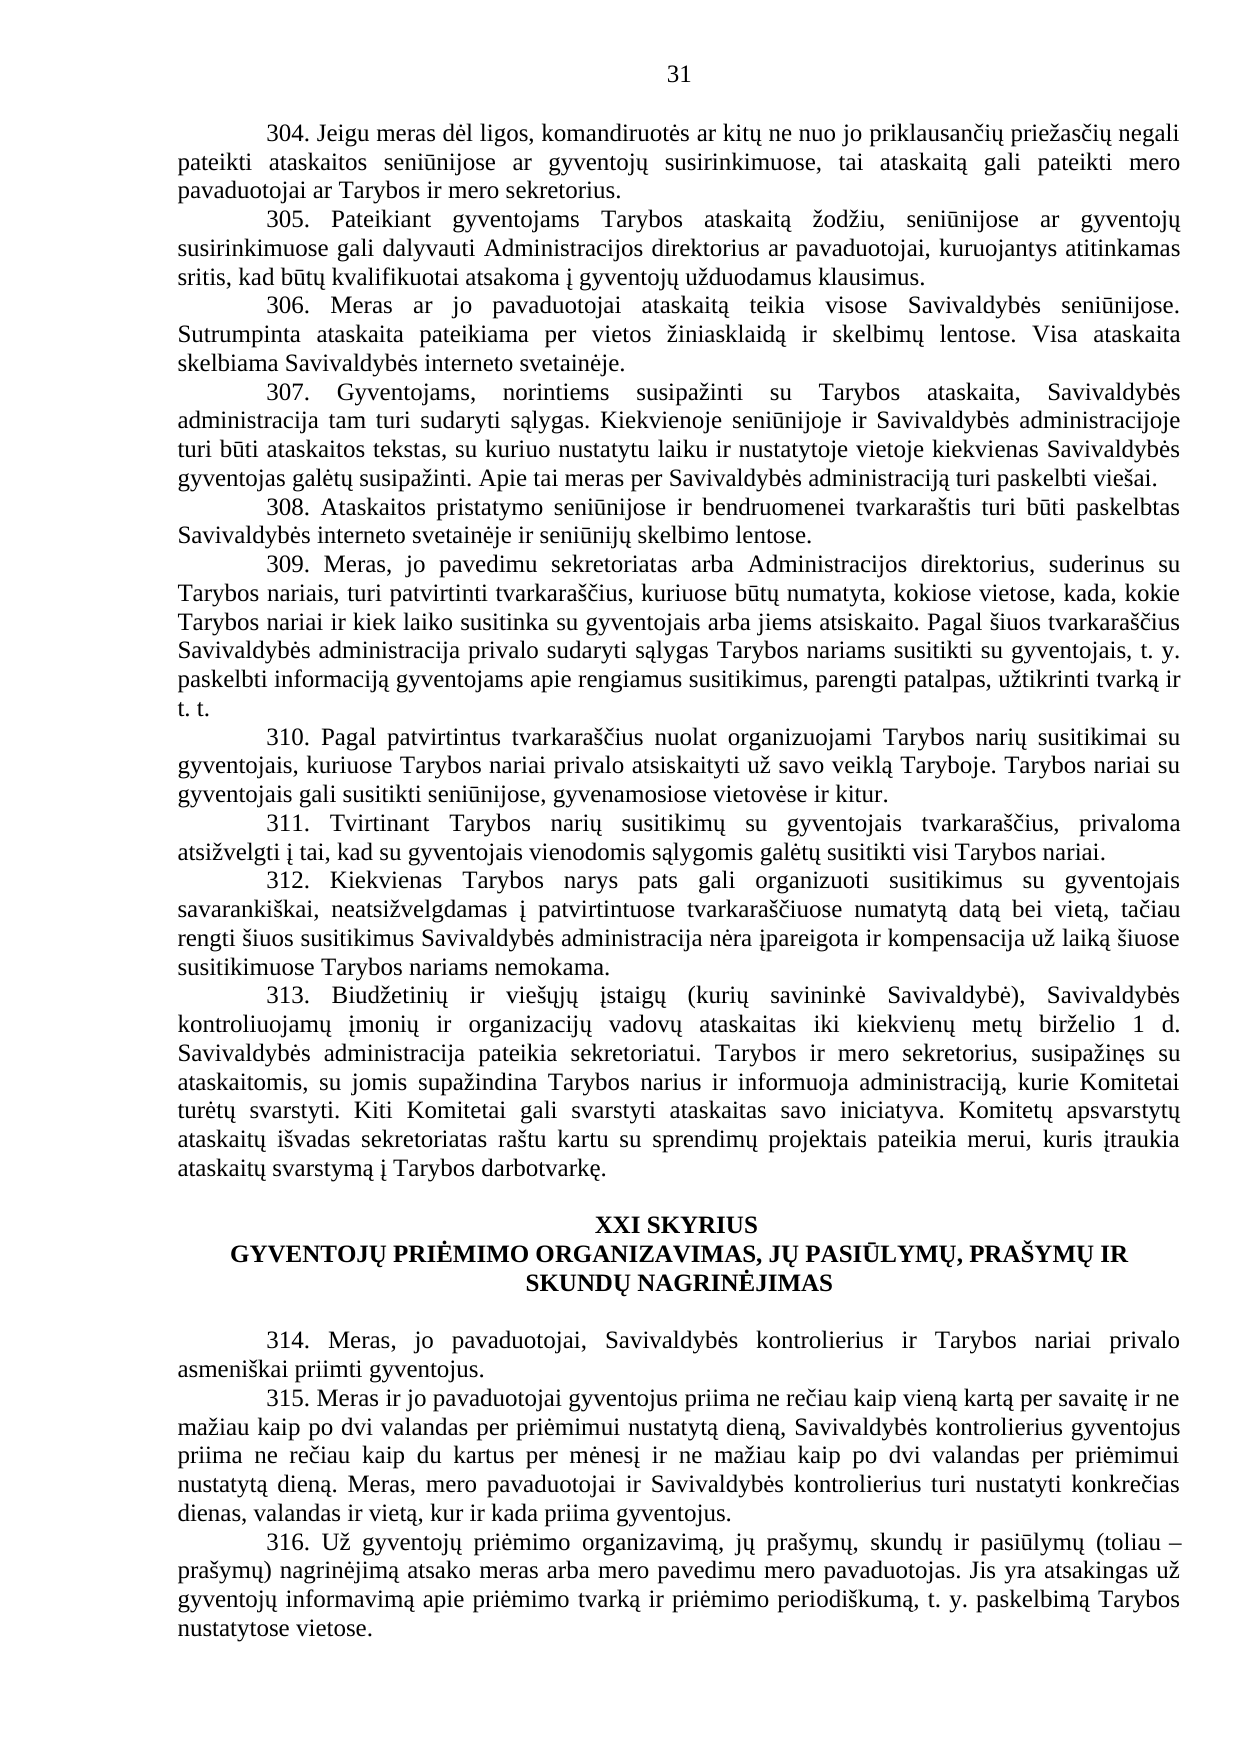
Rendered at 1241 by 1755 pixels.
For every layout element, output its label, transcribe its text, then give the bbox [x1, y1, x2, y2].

text 310. Pagal patvirtintus tvarkaraščius nuolat organizuojami Tarybos narių susitikimai su gyventojais, kuriuose Tarybos nariai privalo atsiskaityti už savo veiklą Taryboje. Tarybos nariai su gyventojais gali susitikti seniūnijose, gyvenamosiose vietovėse ir kitur. [177, 722, 1181, 808]
text 305. Pateikiant gyventojams Tarybos ataskaitą žodžiu, seniūnijose ar gyventojų susirinkimuose gali dalyvauti Administracijos direktorius ar pavaduotojai, kuruojantys atitinkamas sritis, kad būtų kvalifikuotai atsakoma į gyventojų užduodamus klausimus. [177, 204, 1181, 291]
text 316. Už gyventojų priėmimo organizavimą, jų prašymų, skundų ir pasiūlymų (toliau – prašymų) nagrinėjimą atsako meras arba mero pavedimu mero pavaduotojas. Jis yra atsakingas už gyventojų informavimą apie priėmimo tvarką ir priėmimo periodiškumą, t. y. paskelbimą Tarybos nustatytose vietose. [177, 1527, 1181, 1642]
text 314. Meras, jo pavaduotojai, Savivaldybės kontrolierius ir Tarybos nariai privalo asmeniškai priimti gyventojus. [177, 1326, 1181, 1383]
text 306. Meras ar jo pavaduotojai ataskaitą teikia visose Savivaldybės seniūnijose. Sutrumpinta ataskaita pateikiama per vietos žiniasklaidą ir skelbimų lentose. Visa ataskaita skelbiama Savivaldybės interneto svetainėje. [177, 291, 1181, 377]
text 304. Jeigu meras dėl ligos, komandiruotės ar kitų ne nuo jo priklausančių priežasčių negali pateikti ataskaitos seniūnijose ar gyventojų susirinkimuose, tai ataskaitą gali pateikti mero pavaduotojai ar Tarybos ir mero sekretorius. [177, 118, 1181, 204]
text 307. Gyventojams, norintiems susipažinti su Tarybos ataskaita, Savivaldybės administracija tam turi sudaryti sąlygas. Kiekvienoje seniūnijoje ir Savivaldybės administracijoje turi būti ataskaitos tekstas, su kuriuo nustatytu laiku ir nustatytoje vietoje kiekvienas Savivaldybės gyventojas galėtų susipažinti. Apie tai meras per Savivaldybės administraciją turi paskelbti viešai. [177, 377, 1181, 492]
text 312. Kiekvienas Tarybos narys pats gali organizuoti susitikimus su gyventojais savarankiškai, neatsižvelgdamas į patvirtintuose tvarkaraščiuose numatytą datą bei vietą, tačiau rengti šiuos susitikimus Savivaldybės administracija nėra įpareigota ir kompensacija už laiką šiuose susitikimuose Tarybos nariams nemokama. [177, 866, 1181, 981]
text 309. Meras, jo pavedimu sekretoriatas arba Administracijos direktorius, suderinus su Tarybos nariais, turi patvirtinti tvarkaraščius, kuriuose būtų numatyta, kokiose vietose, kada, kokie Tarybos nariai ir kiek laiko susitinka su gyventojais arba jiems atsiskaito. Pagal šiuos tvarkaraščius Savivaldybės administracija privalo sudaryti sąlygas Tarybos nariams susitikti su gyventojais, t. y. paskelbti informaciją gyventojams apie rengiamus susitikimus, parengti patalpas, užtikrinti tvarką ir t. t. [177, 549, 1181, 722]
text GYVENTOJŲ PRIĖMIMO ORGANIZAVIMAS, JŲ PASIŪLYMŲ, PRAŠYMŲ IR SKUNDŲ NAGRINĖJIMAS [177, 1239, 1181, 1297]
text 308. Ataskaitos pristatymo seniūnijose ir bendruomenei tvarkaraštis turi būti paskelbtas Savivaldybės interneto svetainėje ir seniūnijų skelbimo lentose. [177, 492, 1181, 549]
text 313. Biudžetinių ir viešųjų įstaigų (kurių savininkė Savivaldybė), Savivaldybės kontroliuojamų įmonių ir organizacijų vadovų ataskaitas iki kiekvienų metų birželio 1 d. Savivaldybės administracija pateikia sekretoriatui. Tarybos ir mero sekretorius, susipažinęs su ataskaitomis, su jomis supažindina Tarybos narius ir informuoja administraciją, kurie Komitetai turėtų svarstyti. Kiti Komitetai gali svarstyti ataskaitas savo iniciatyva. Komitetų apsvarstytų ataskaitų išvadas sekretoriatas raštu kartu su sprendimų projektais pateikia merui, kuris įtraukia ataskaitų svarstymą į Tarybos darbotvarkę. [177, 981, 1181, 1182]
text XXI SKYRIUS [177, 1211, 1181, 1239]
text 315. Meras ir jo pavaduotojai gyventojus priima ne rečiau kaip vieną kartą per savaitę ir ne mažiau kaip po dvi valandas per priėmimui nustatytą dieną, Savivaldybės kontrolierius gyventojus priima ne rečiau kaip du kartus per mėnesį ir ne mažiau kaip po dvi valandas per priėmimui nustatytą dieną. Meras, mero pavaduotojai ir Savivaldybės kontrolierius turi nustatyti konkrečias dienas, valandas ir vietą, kur ir kada priima gyventojus. [177, 1383, 1181, 1527]
text 311. Tvirtinant Tarybos narių susitikimų su gyventojais tvarkaraščius, privaloma atsižvelgti į tai, kad su gyventojais vienodomis sąlygomis galėtų susitikti visi Tarybos nariai. [177, 808, 1181, 866]
